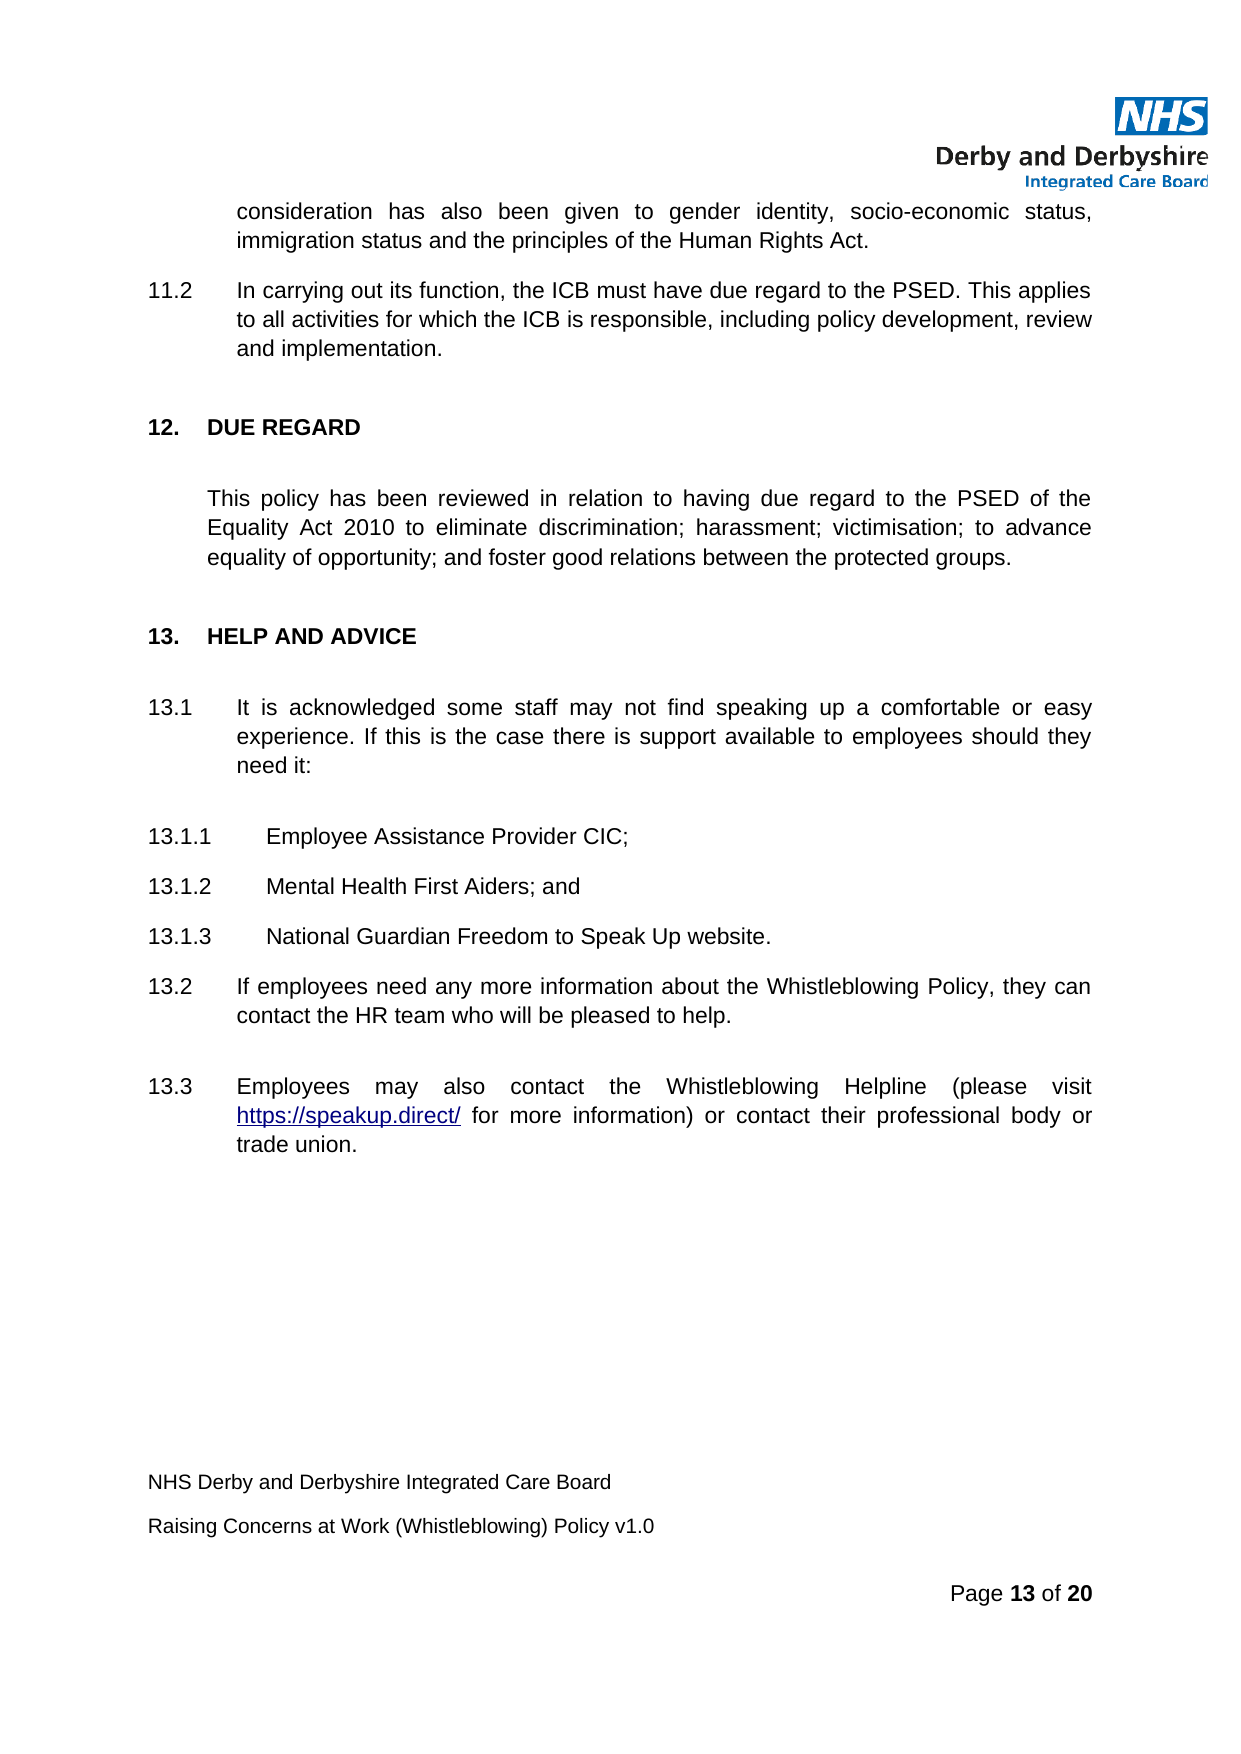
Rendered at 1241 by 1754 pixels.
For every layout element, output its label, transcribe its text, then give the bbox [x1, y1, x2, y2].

list consideration has also been given to gender identity, socio-economic status, immigration status and the principles of the Human Rights Act. [148, 195, 1092, 253]
list In carrying out its function, the ICB must have due regard to the PSED. This applies to all activities for which the ICB is responsible, including policy development, review and implementation. [148, 274, 1092, 362]
text This policy has been reviewed in relation to having due regard to the PSED of the Equality Act 2010 to eliminate discrimination; harassment; victimisation; to advance equality of opportunity; and foster good relations between the protected groups. [207, 482, 1092, 570]
subtitle National Guardian Freedom to Speak Up website. [148, 920, 1092, 949]
subtitle Due Regard [148, 412, 1092, 441]
subtitle Employees may also contact the Whistleblowing Helpline (please visit https://speakup.direct/ for more information) or contact their professional body or trade union. [148, 1070, 1092, 1157]
subtitle It is acknowledged some staff may not find speaking up a comfortable or easy experience. If this is the case there is support available to employees should they need it: [148, 691, 1092, 778]
subtitle Help and Advice [148, 620, 1092, 649]
subtitle Mental Health First Aiders; and [148, 870, 1092, 899]
subtitle Employee Assistance Provider CIC; [148, 820, 1092, 849]
subtitle If employees need any more information about the Whistleblowing Policy, they can contact the HR team who will be pleased to help. [148, 970, 1092, 1028]
